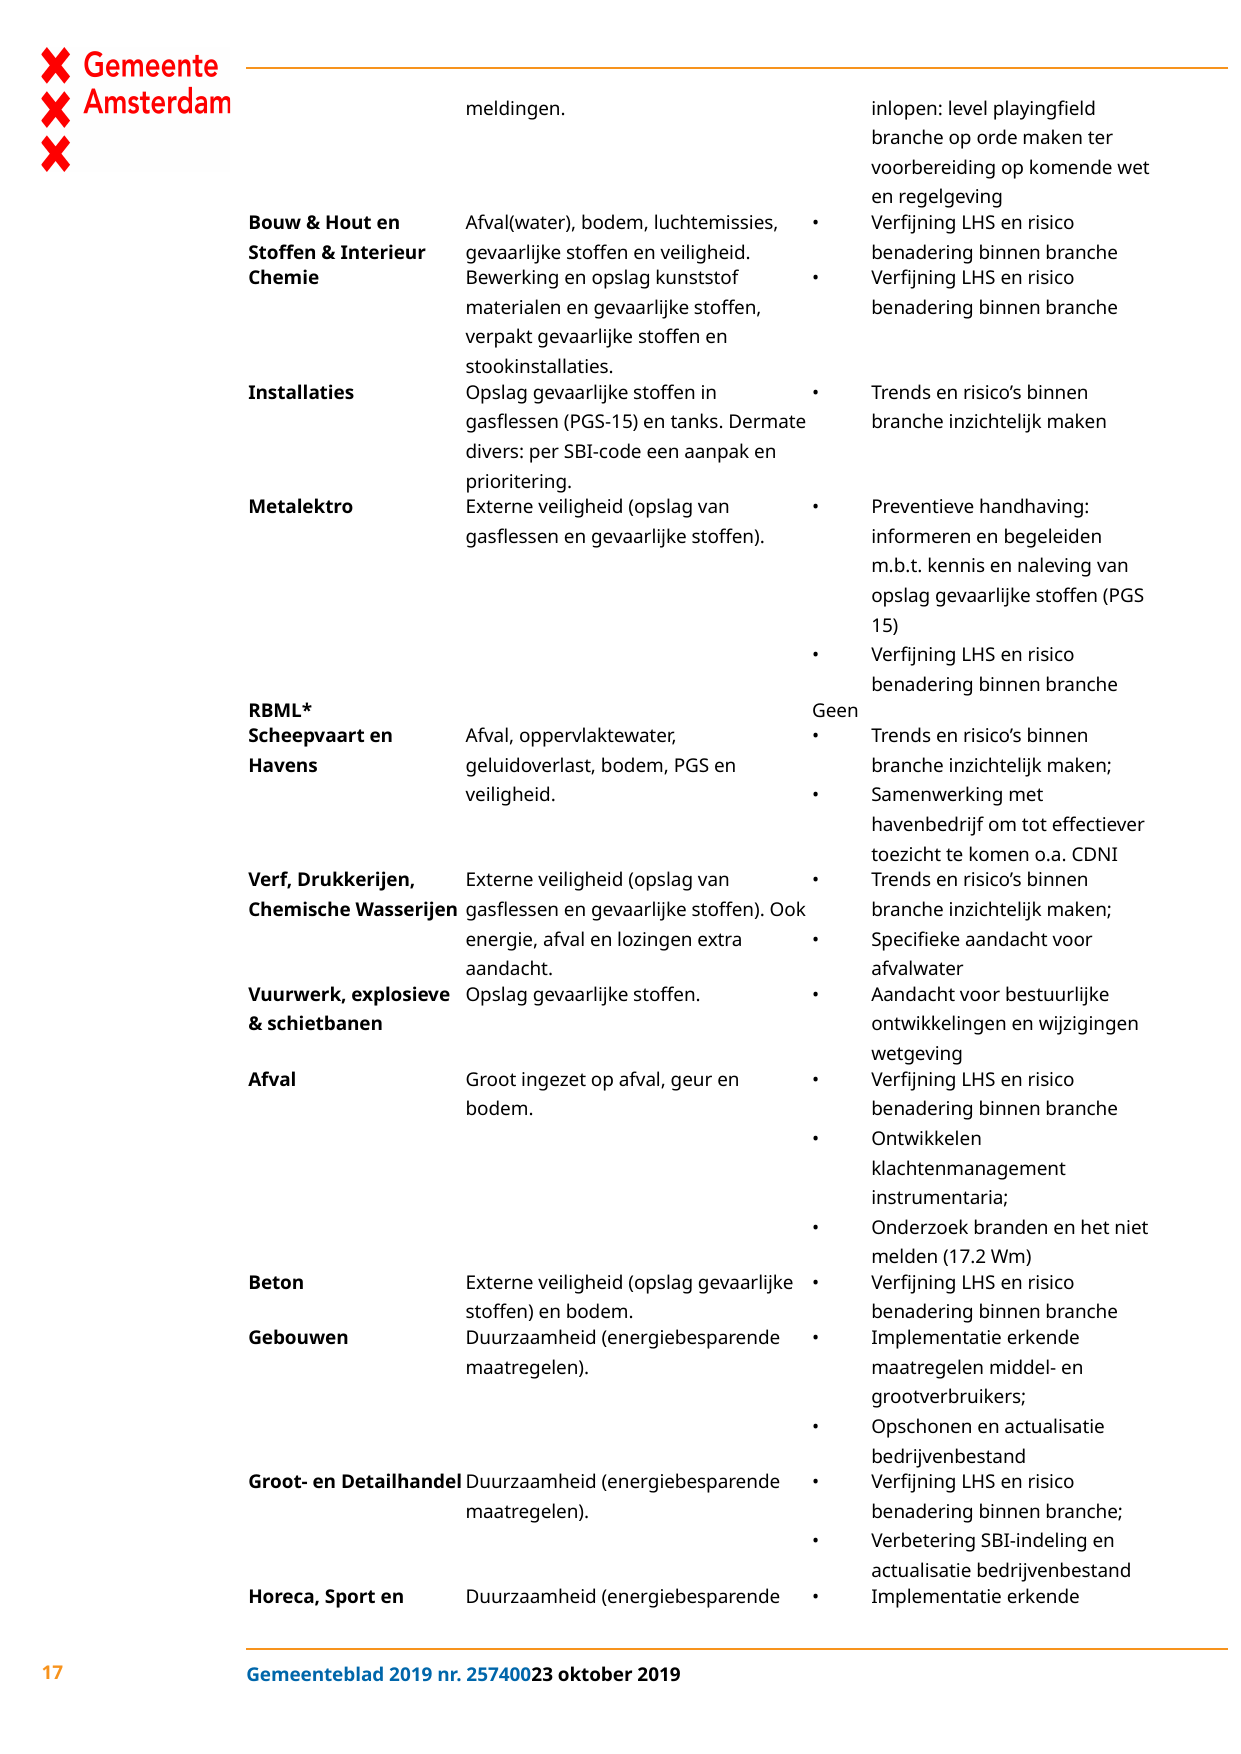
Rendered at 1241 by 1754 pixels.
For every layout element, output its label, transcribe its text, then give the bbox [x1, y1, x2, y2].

table_cell Externe veiligheid (opslag van gasflessen en gevaarlijke stoffen). Ook energie, afval en lozingen extra aandacht. [465, 867, 812, 981]
table_cell Verfijning LHS en risico benadering binnen branche [812, 209, 1152, 264]
table_cell Installaties [248, 379, 465, 493]
table_cell meldingen. [465, 95, 812, 209]
table_cell Verfijning LHS en risico benadering binnen branche [812, 265, 1152, 379]
table_cell Gebouwen [248, 1325, 465, 1468]
table_cell Beton [248, 1269, 465, 1324]
table_cell Afval(water), bodem, luchtemissies, gevaarlijke stoffen en veiligheid. [465, 209, 812, 264]
picture [41, 47, 231, 172]
table_cell Scheepvaart en Havens [248, 723, 465, 867]
table_cell Verf, Drukkerijen, Chemische Wasserijen [248, 867, 465, 981]
table_cell Aandacht voor bestuurlijke ontwikkelingen en wijzigingen wetgeving [812, 981, 1152, 1066]
table_cell Verfijning LHS en risico benadering binnen branche; Verbetering SBI-indeling en actualisatie bedrijvenbestand [812, 1469, 1152, 1583]
table_cell Implementatie erkende maatregelen middel- en grootverbruikers; Opschonen en actualisatie bedrijvenbestand [812, 1325, 1152, 1468]
table_cell Groot ingezet op afval, geur en bodem. [465, 1066, 812, 1269]
table_cell Bouw & Hout en Stoffen & Interieur [248, 209, 465, 264]
table_cell Bewerking en opslag kunststof materialen en gevaarlijke stoffen, verpakt gevaarlijke stoffen en stookinstallaties. [465, 265, 812, 379]
table_cell Vuurwerk, explosieve & schietbanen [248, 981, 465, 1066]
table_cell RBML* [248, 697, 465, 722]
table_cell Duurzaamheid (energiebesparende [465, 1583, 812, 1609]
table_cell Afval, oppervlaktewater, geluidoverlast, bodem, PGS en veiligheid. [465, 723, 812, 867]
table_cell Geen [812, 697, 1152, 722]
table_cell Horeca, Sport en [248, 1583, 465, 1609]
table_cell Duurzaamheid (energiebesparende maatregelen). [465, 1469, 812, 1583]
table_cell inlopen: level playingfield branche op orde maken ter voorbereiding op komende wet en regelgeving [812, 95, 1152, 209]
table_cell Trends en risico’s binnen branche inzichtelijk maken; Samenwerking met havenbedrijf om tot effectiever toezicht te komen o.a. CDNI [812, 723, 1152, 867]
table_cell Duurzaamheid (energiebesparende maatregelen). [465, 1325, 812, 1468]
table_cell Metalektro [248, 494, 465, 697]
table_cell Implementatie erkende [812, 1583, 1152, 1609]
table_cell Opslag gevaarlijke stoffen in gasflessen (PGS-15) en tanks. Dermate divers: per SBI-code een aanpak en prioritering. [465, 379, 812, 493]
table_cell Groot- en Detailhandel [248, 1469, 465, 1583]
table_cell [248, 95, 465, 209]
table_cell Externe veiligheid (opslag gevaarlijke stoffen) en bodem. [465, 1269, 812, 1324]
table_cell Verfijning LHS en risico benadering binnen branche [812, 1269, 1152, 1324]
table_cell Externe veiligheid (opslag van gasflessen en gevaarlijke stoffen). [465, 494, 812, 697]
table_cell Preventieve handhaving: informeren en begeleiden m.b.t. kennis en naleving van opslag gevaarlijke stoffen (PGS 15) Verfijning LHS en risico benadering binnen branche [812, 494, 1152, 697]
table_cell [465, 697, 812, 722]
table_cell Trends en risico’s binnen branche inzichtelijk maken; Specifieke aandacht voor afvalwater [812, 867, 1152, 981]
table_cell Opslag gevaarlijke stoffen. [465, 981, 812, 1066]
table_cell Afval [248, 1066, 465, 1269]
table_cell Trends en risico’s binnen branche inzichtelijk maken [812, 379, 1152, 493]
table_cell Verfijning LHS en risico benadering binnen branche Ontwikkelen klachtenmanagement instrumentaria; Onderzoek branden en het niet melden (17.2 Wm) [812, 1066, 1152, 1269]
table_cell Chemie [248, 265, 465, 379]
